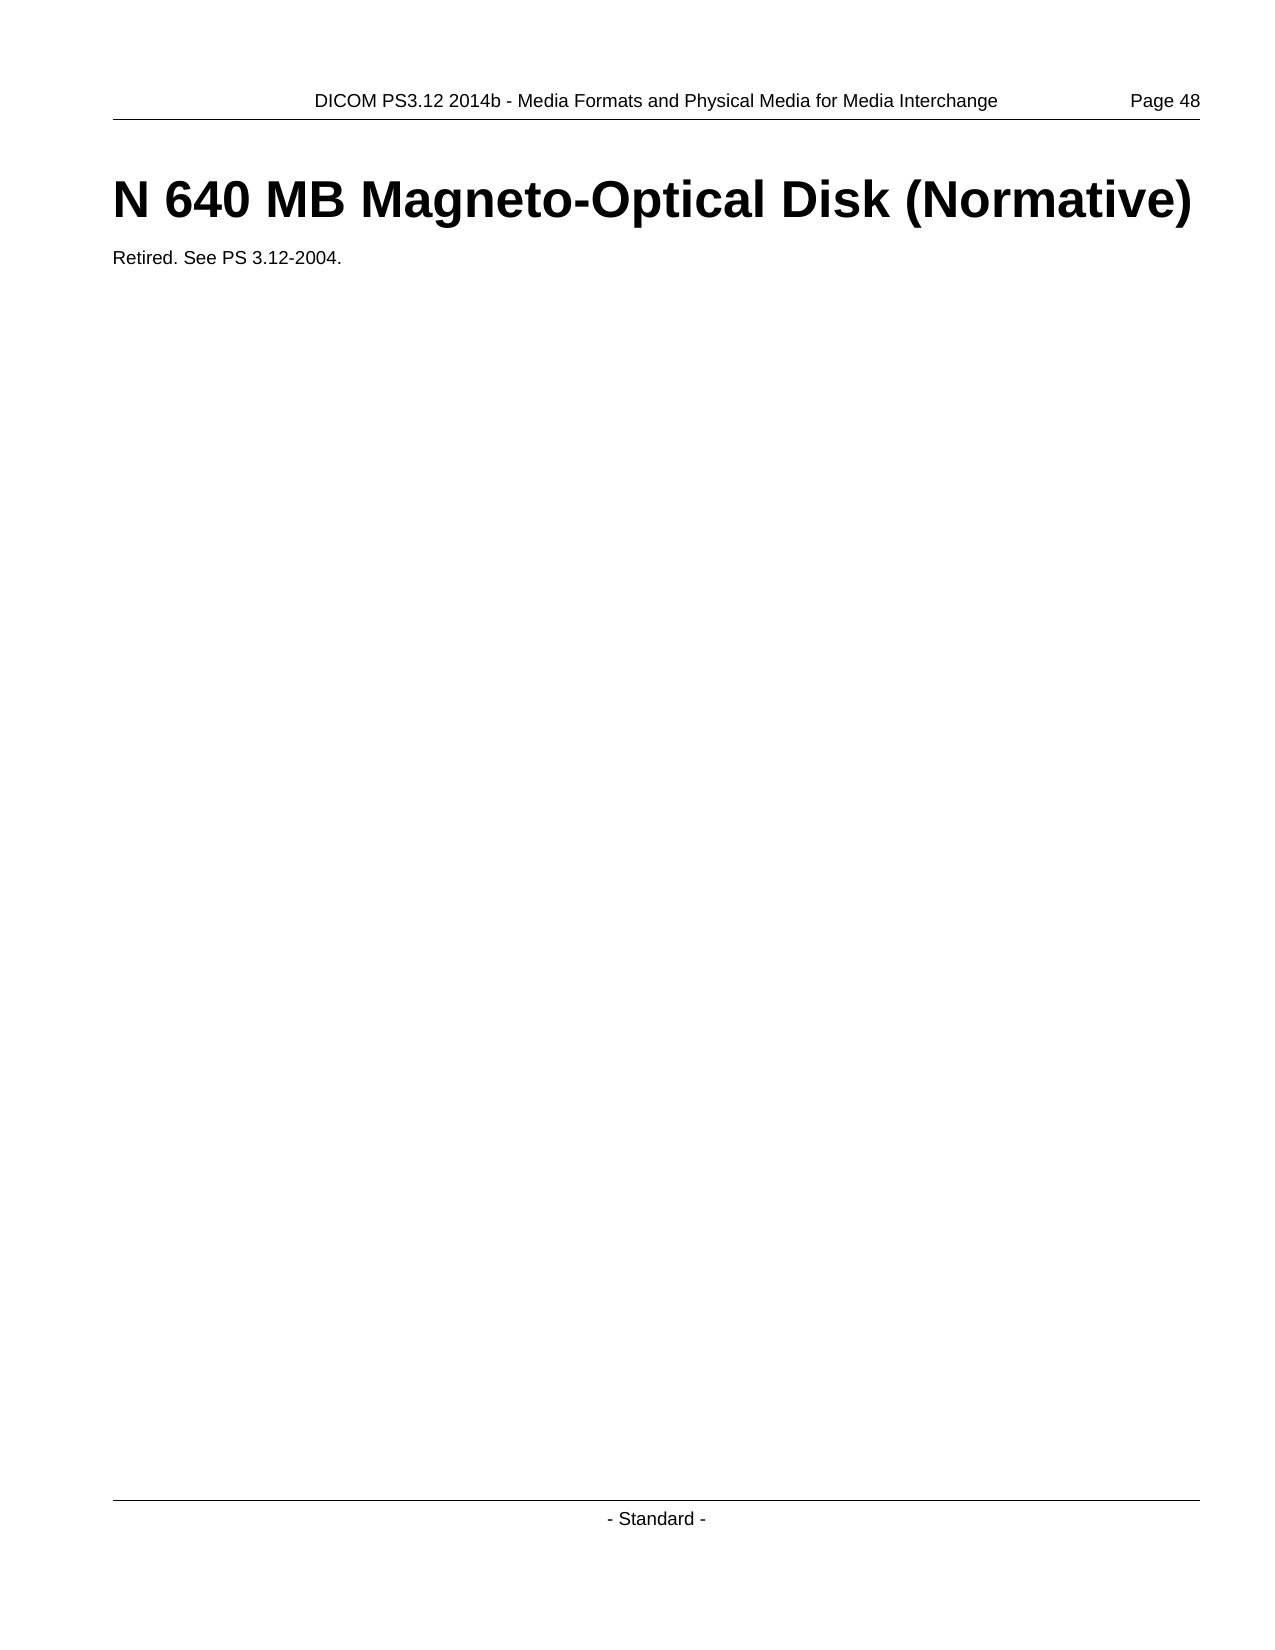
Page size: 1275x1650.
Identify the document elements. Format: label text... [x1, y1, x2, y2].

text N 640 MB Magneto-Optical Disk (Normative) [112, 169, 1200, 228]
text Retired. See PS 3.12-2004. [112, 247, 1200, 269]
